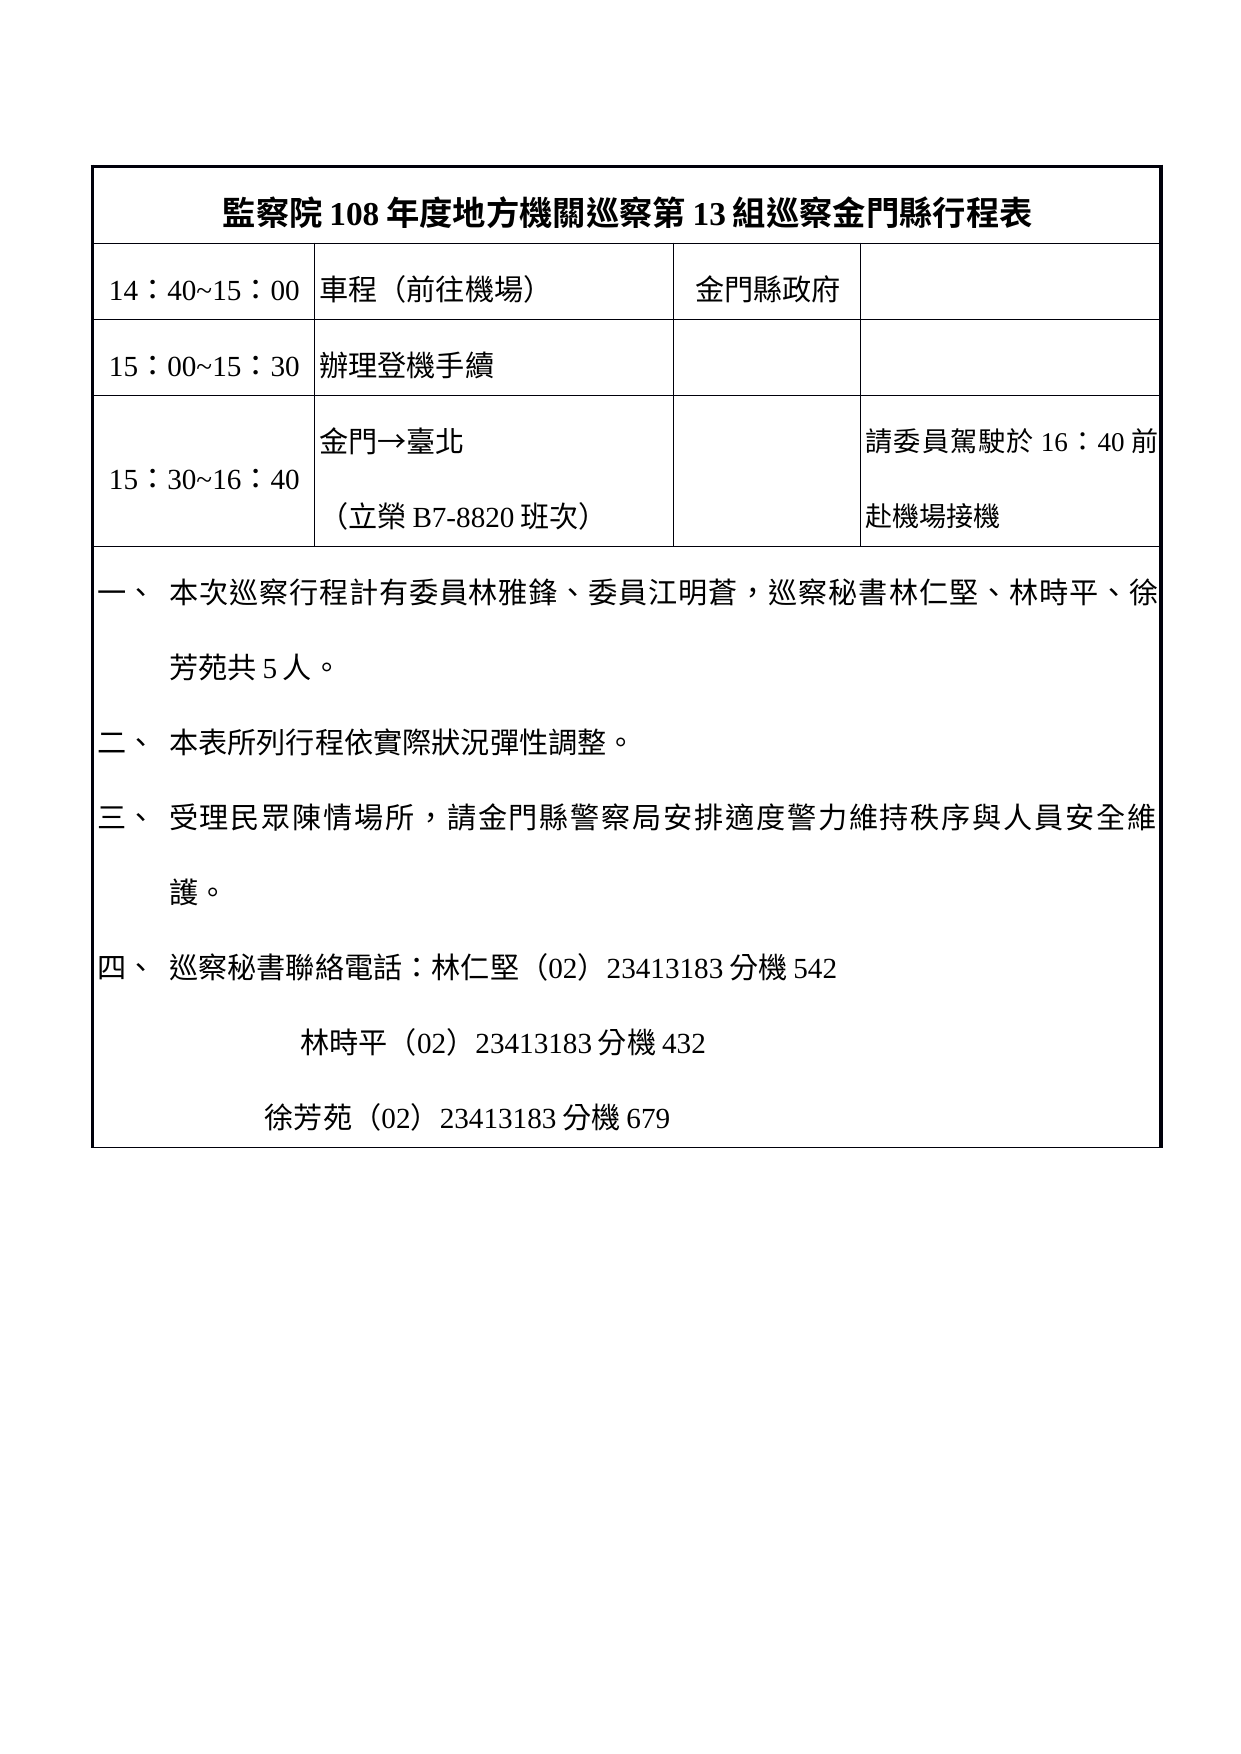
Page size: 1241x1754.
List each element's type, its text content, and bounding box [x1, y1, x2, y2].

table_cell 請委員駕駛於16：40前赴機場接機 [861, 396, 1159, 546]
table_cell 15：00~15：30 [94, 320, 314, 395]
table_cell 金門→臺北 （立榮B7-8820班次） [315, 396, 673, 546]
table_cell [674, 320, 860, 395]
table_cell 15：30~16：40 [94, 396, 314, 546]
table_cell 辦理登機手續 [315, 320, 673, 395]
table_cell [861, 244, 1159, 319]
table_cell 14：40~15：00 [94, 244, 314, 319]
table_cell [861, 320, 1159, 395]
table_header 監察院108年度地方機關巡察第13組巡察金門縣行程表 [94, 168, 1159, 243]
table_cell [674, 396, 860, 546]
table_cell 車程（前往機場） [315, 244, 673, 319]
table_cell 本次巡察行程計有委員林雅鋒、委員江明蒼，巡察秘書林仁堅、林時平、徐芳苑共5人。 本表所列行程依實際狀況彈性調整。 受理民眾陳情場所，請金門縣警察局安排適度警力維持秩序與人員安全維護。 巡察秘書聯絡電話：林仁堅（02）23413183分機542 林時平（02）23413183分機432 徐芳苑（02）23413183分機679 [94, 547, 1159, 1147]
table_cell 金門縣政府 [674, 244, 860, 319]
